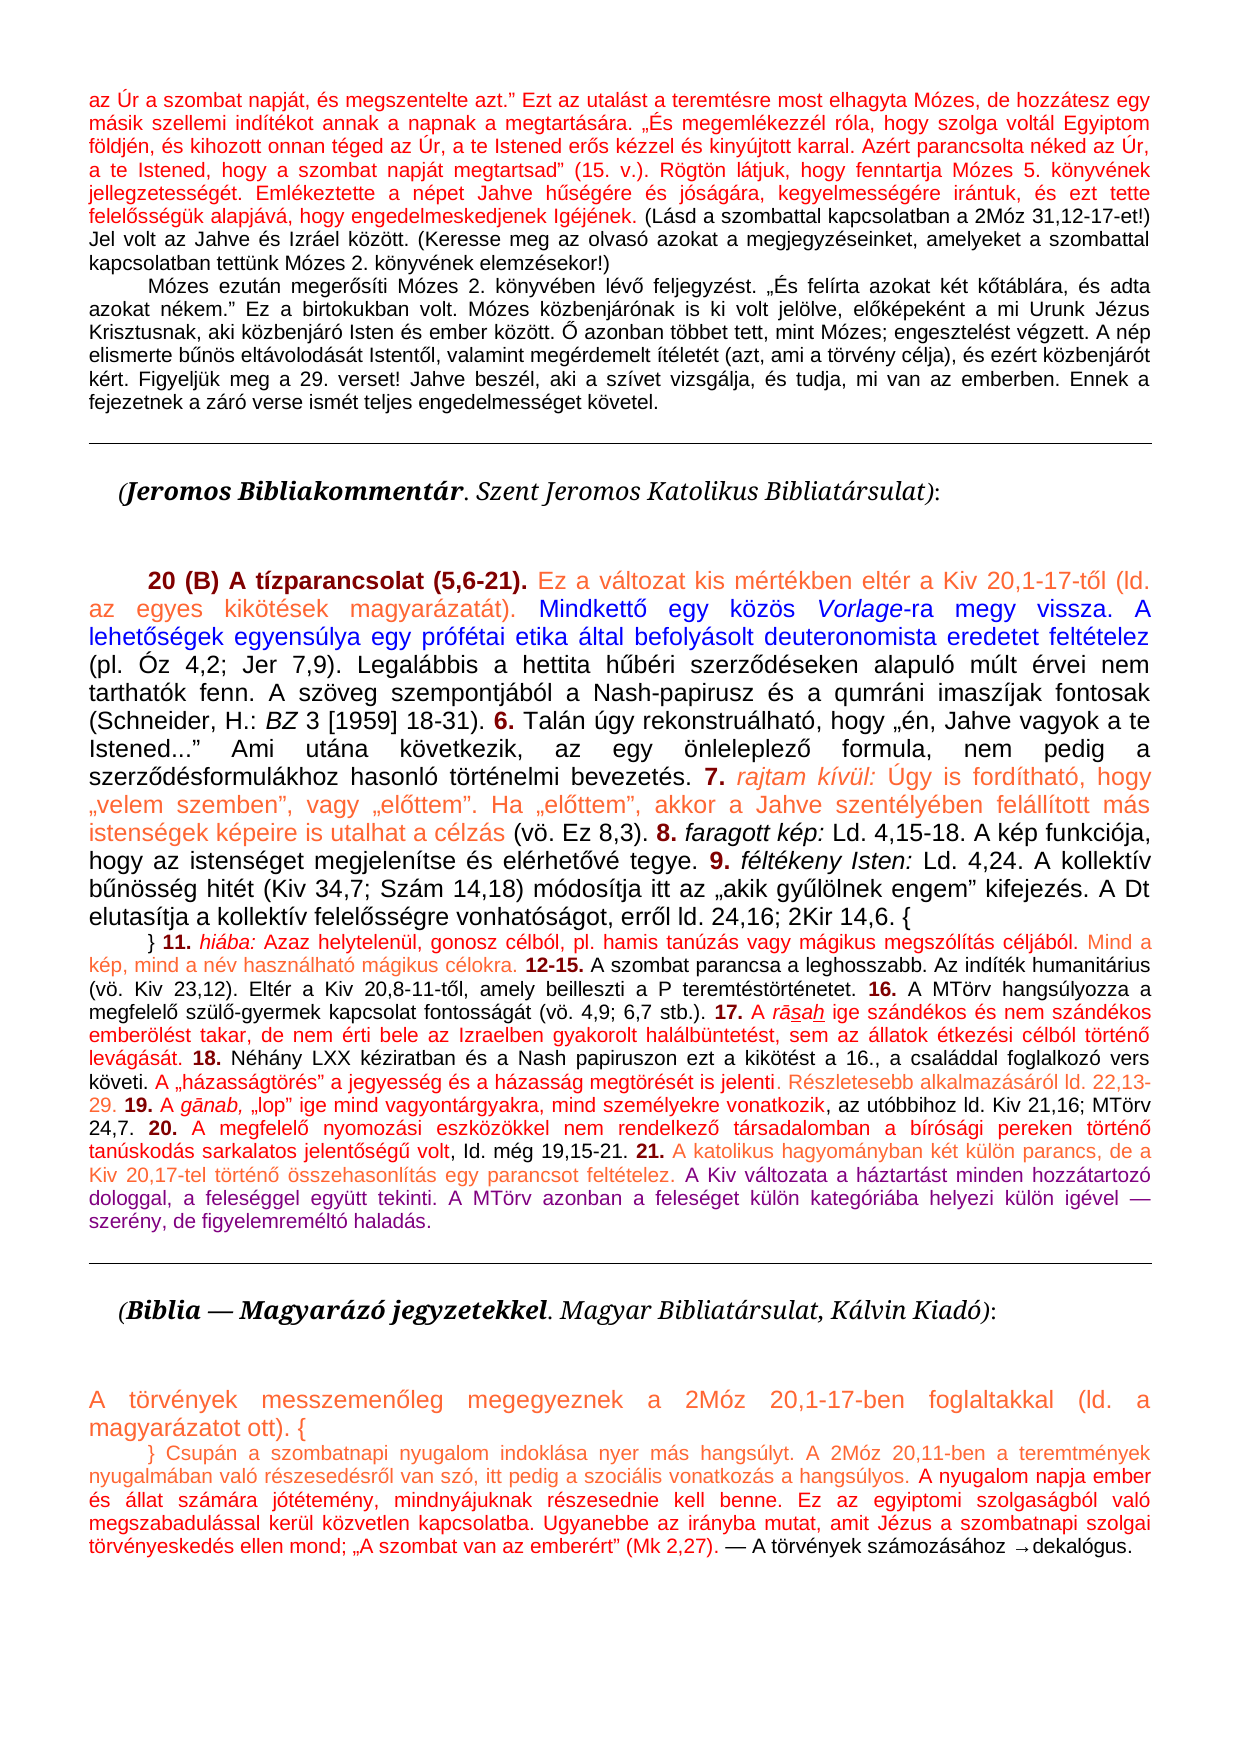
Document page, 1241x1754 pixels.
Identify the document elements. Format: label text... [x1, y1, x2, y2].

text (Biblia — Magyarázó jegyzetekkel. Magyar Bibliatársulat, Kálvin Kiadó): [88, 1264, 1152, 1356]
text (Jeromos Bibliakommentár. Szent Jeromos Katolikus Bibliatársulat): [88, 444, 1152, 537]
text } Csupán a szombatnapi nyugalom indoklása nyer más hangsúlyt. A 2Móz 20,11-ben a teremtmények nyugalmában való részesedésről van szó, itt pedig a szociális vonatkozás a hangsúlyos. A nyugalom napja ember és állat számára jótétemény, mindnyájuknak részesednie kell benne. Ez az egyiptomi szolgaságból való megszabadulással kerül közvetlen kapcsolatba. Ugyanebbe az irányba mutat, amit Jézus a szombatnapi szolgai törvényeskedés ellen mond; „A szombat van az emberért” (Mk 2,27). ― A törvények számozásához →dekalógus. [88, 1442, 1152, 1558]
text 20 (B) A tízparancsolat (5,6-21). Ez a változat kis mértékben eltér a Kiv 20,1-17-től (ld. az egyes kikötések magyarázatát). Mindkettő egy közös Vorlage-ra megy vissza. A lehetőségek egyensúlya egy prófétai etika által befolyásolt deuteronomista eredetet feltételez (pl. Óz 4,2; Jer 7,9). Legalábbis a hettita hűbéri szerződéseken alapuló múlt érvei nem tarthatók fenn. A szöveg szempontjából a Nash-papirusz és a qumráni imaszíjak fontosak (Schneider, H.: BZ 3 [1959] 18-31). 6. Talán úgy rekonstruálható, hogy „én, Jahve vagyok a te Istened...” Ami utána következik, az egy önleleplező formula, nem pedig a szerződésformulákhoz hasonló történelmi bevezetés. 7. rajtam kívül: Úgy is fordítható, hogy „velem szemben”, vagy „előttem”. Ha „előttem”, akkor a Jahve szentélyében felállított más istenségek képeire is utalhat a célzás (vö. Ez 8,3). 8. faragott kép: Ld. 4,15-18. A kép funkciója, hogy az istenséget megjelenítse és elérhetővé tegye. 9. féltékeny Isten: Ld. 4,24. A kollektív bűnösség hitét (Kiv 34,7; Szám 14,18) módosítja itt az „akik gyűlölnek engem” kifejezés. A Dt elutasítja a kollektív felelősségre vonhatóságot, erről ld. 24,16; 2Kir 14,6. { [88, 567, 1152, 931]
text az Úr a szombat napját, és megszentelte azt.” Ezt az utalást a teremtésre most elhagyta Mózes, de hozzátesz egy másik szellemi indítékot annak a napnak a megtartására. „És megemlékezzél róla, hogy szolga voltál Egyiptom földjén, és kihozott onnan téged az Úr, a te Istened erős kézzel és kinyújtott karral. Azért parancsolta néked az Úr, a te Istened, hogy a szombat napját megtartsad” (15. v.). Rögtön látjuk, hogy fenntartja Mózes 5. könyvének jellegzetességét. Emlékeztette a népet Jahve hűségére és jóságára, kegyelmességére irántuk, és ezt tette felelősségük alapjává, hogy engedelmeskedjenek Igéjének. (Lásd a szombattal kapcsolatban a 2Móz 31,12-17-et!) Jel volt az Jahve és Izráel között. (Keresse meg az olvasó azokat a megjegyzéseinket, amelyeket a szombattal kapcsolatban tettünk Mózes 2. könyvének elemzésekor!) [88, 88, 1152, 274]
text Mózes ezután megerősíti Mózes 2. könyvében lévő feljegyzést. „És felírta azokat két kőtáblára, és adta azokat nékem.” Ez a birtokukban volt. Mózes közbenjárónak is ki volt jelölve, előképeként a mi Urunk Jézus Krisztusnak, aki közbenjáró Isten és ember között. Ő azonban többet tett, mint Mózes; engesztelést végzett. A nép elismerte bűnös eltávolodását Istentől, valamint megérdemelt ítéletét (azt, ami a törvény célja), és ezért közbenjárót kért. Figyeljük meg a 29. verset! Jahve beszél, aki a szívet vizsgálja, és tudja, mi van az emberben. Ennek a fejezetnek a záró verse ismét teljes engedelmességet követel. [88, 274, 1152, 414]
text A törvények messzemenőleg megegyeznek a 2Móz 20,1-17-ben foglaltakkal (ld. a magyarázatot ott). { [88, 1386, 1152, 1442]
text } 11. hiába: Azaz helytelenül, gonosz célból, pl. hamis tanúzás vagy mágikus megszólítás céljából. Mind a kép, mind a név használható mágikus célokra. 12-15. A szombat parancsa a leghosszabb. Az indíték humanitárius (vö. Kiv 23,12). Eltér a Kiv 20,8-11-től, amely beilleszti a P teremtéstörténetet. 16. A MTörv hangsúlyozza a megfelelő szülő-gyermek kapcsolat fontosságát (vö. 4,9; 6,7 stb.). 17. A rāsah ige szándékos és nem szándékos emberölést takar, de nem érti bele az Izraelben gyakorolt halálbüntetést, sem az állatok étkezési célból történő levágását. 18. Néhány LXX kéziratban és a Nash papiruszon ezt a kikötést a 16., a családdal foglalkozó vers követi. A „házasságtörés” a jegyesség és a házasság megtörését is jelenti. Részletesebb alkalmazásáról ld. 22,13-29. 19. A gānab, „lop” ige mind vagyontárgyakra, mind személyekre vonatkozik, az utóbbihoz ld. Kiv 21,16; MTörv 24,7. 20. A megfelelő nyomozási eszközökkel nem rendelkező társadalomban a bírósági pereken történő tanúskodás sarkalatos jelentőségű volt, Id. még 19,15-21. 21. A katolikus hagyományban két külön parancs, de a Kiv 20,17-tel történő összehasonlítás egy parancsot feltételez. A Kiv változata a háztartást minden hozzátartozó dologgal, a feleséggel együtt tekinti. A MTörv azonban a feleséget külön kategóriába helyezi külön igével — szerény, de figyelemreméltó haladás. [88, 931, 1152, 1233]
